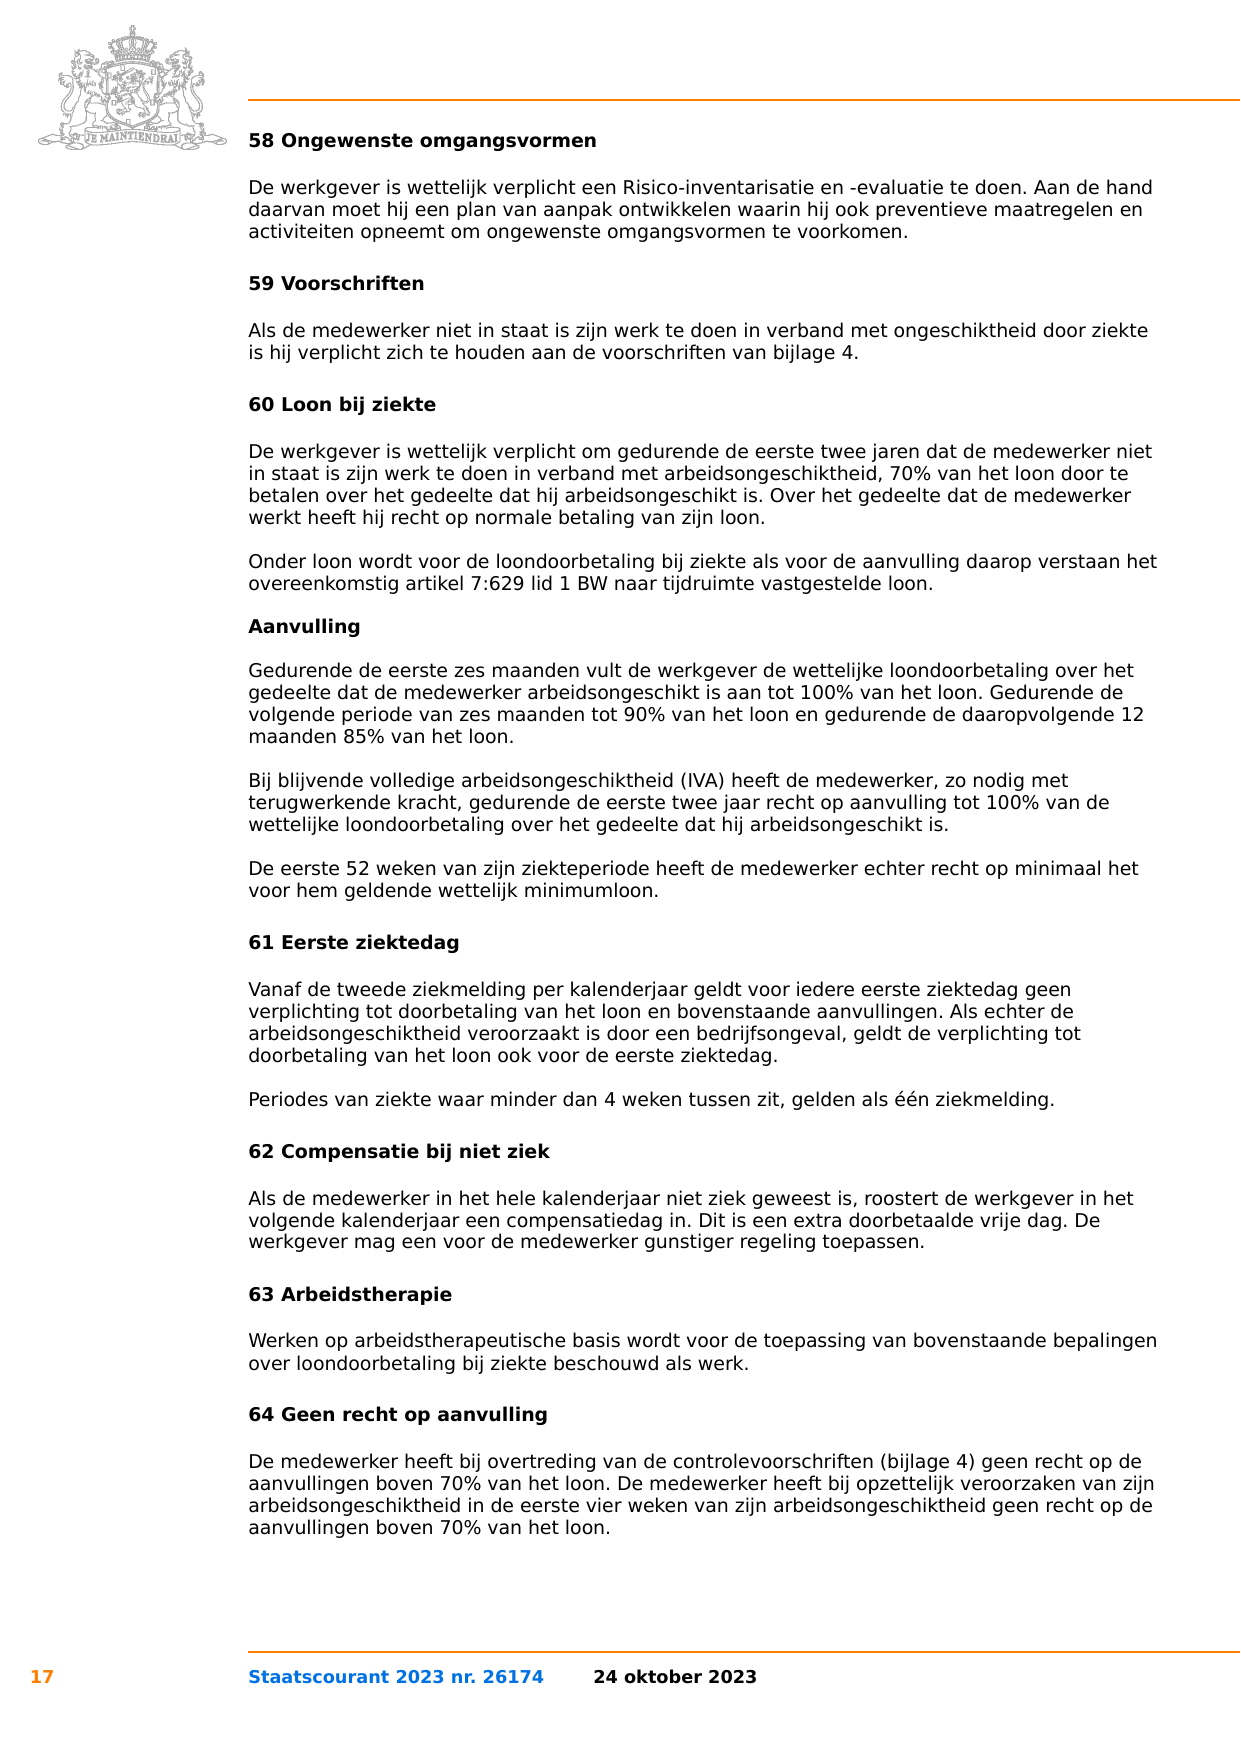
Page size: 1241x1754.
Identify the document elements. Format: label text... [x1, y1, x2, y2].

subtitle Aanvulling [248, 616, 1163, 638]
text Onder loon wordt voor de loondoorbetaling bij ziekte als voor de aanvulling daarop verstaan het overeenkomstig artikel 7:629 lid 1 BW naar tijdruimte vastgestelde loon. [248, 551, 1163, 594]
text Gedurende de eerste zes maanden vult de werkgever de wettelijke loondoorbetaling over het gedeelte dat de medewerker arbeidsongeschikt is aan tot 100% van het loon. Gedurende de volgende periode van zes maanden tot 90% van het loon en gedurende de daaropvolgende 12 maanden 85% van het loon. [248, 660, 1163, 748]
subtitle 62 Compensatie bij niet ziek [248, 1141, 1163, 1162]
subtitle 59 Voorschriften [248, 273, 1163, 295]
text De medewerker heeft bij overtreding van de controlevoorschriften (bijlage 4) geen recht op de aanvullingen boven 70% van het loon. De medewerker heeft bij opzettelijk veroorzaken van zijn arbeidsongeschiktheid in de eerste vier weken van zijn arbeidsongeschiktheid geen recht op de aanvullingen boven 70% van het loon. [248, 1451, 1163, 1539]
text Vanaf de tweede ziekmelding per kalenderjaar geldt voor iedere eerste ziektedag geen verplichting tot doorbetaling van het loon en bovenstaande aanvullingen. Als echter de arbeidsongeschiktheid veroorzaakt is door een bedrijfsongeval, geldt de verplichting tot doorbetaling van het loon ook voor de eerste ziektedag. [248, 979, 1163, 1067]
text Bij blijvende volledige arbeidsongeschiktheid (IVA) heeft de medewerker, zo nodig met terugwerkende kracht, gedurende de eerste twee jaar recht op aanvulling tot 100% van de wettelijke loondoorbetaling over het gedeelte dat hij arbeidsongeschikt is. [248, 770, 1163, 836]
text Als de medewerker in het hele kalenderjaar niet ziek geweest is, roostert de werkgever in het volgende kalenderjaar een compensatiedag in. Dit is een extra doorbetaalde vrije dag. De werkgever mag een voor de medewerker gunstiger regeling toepassen. [248, 1187, 1163, 1253]
subtitle 60 Loon bij ziekte [248, 394, 1163, 416]
picture [38, 25, 227, 150]
subtitle 64 Geen recht op aanvulling [248, 1404, 1163, 1426]
text De werkgever is wettelijk verplicht om gedurende de eerste twee jaren dat de medewerker niet in staat is zijn werk te doen in verband met arbeidsongeschiktheid, 70% van het loon door te betalen over het gedeelte dat hij arbeidsongeschikt is. Over het gedeelte dat de medewerker werkt heeft hij recht op normale betaling van zijn loon. [248, 441, 1163, 529]
text De werkgever is wettelijk verplicht een Risico-inventarisatie en -evaluatie te doen. Aan de hand daarvan moet hij een plan van aanpak ontwikkelen waarin hij ook preventieve maatregelen en activiteiten opneemt om ongewenste omgangsvormen te voorkomen. [248, 177, 1163, 243]
text Als de medewerker niet in staat is zijn werk te doen in verband met ongeschiktheid door ziekte is hij verplicht zich te houden aan de voorschriften van bijlage 4. [248, 320, 1163, 364]
text De eerste 52 weken van zijn ziekteperiode heeft de medewerker echter recht op minimaal het voor hem geldende wettelijk minimumloon. [248, 858, 1163, 902]
text Werken op arbeidstherapeutische basis wordt voor de toepassing van bovenstaande bepalingen over loondoorbetaling bij ziekte beschouwd als werk. [248, 1330, 1163, 1374]
subtitle 58 Ongewenste omgangsvormen [248, 130, 1163, 152]
text Periodes van ziekte waar minder dan 4 weken tussen zit, gelden als één ziekmelding. [248, 1088, 1163, 1111]
subtitle 63 Arbeidstherapie [248, 1283, 1163, 1305]
subtitle 61 Eerste ziektedag [248, 932, 1163, 954]
